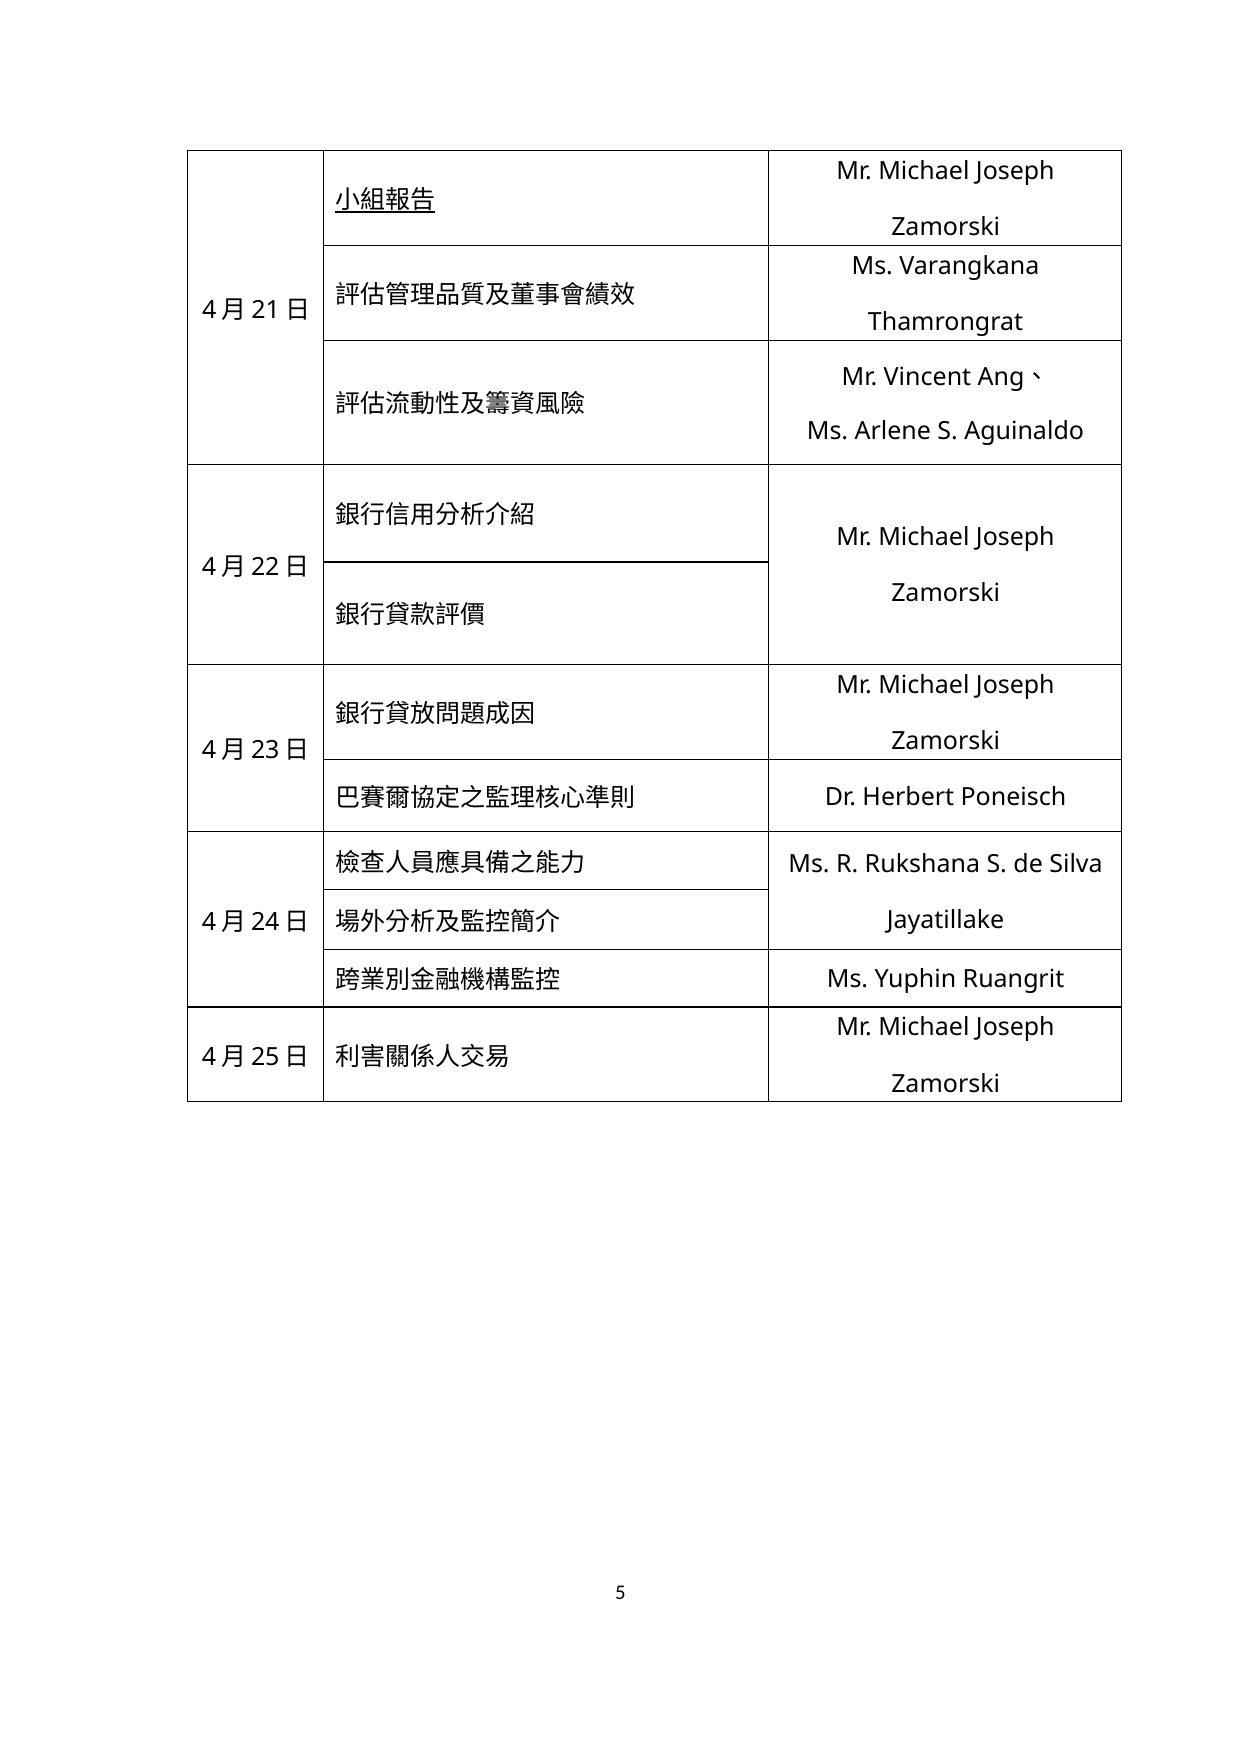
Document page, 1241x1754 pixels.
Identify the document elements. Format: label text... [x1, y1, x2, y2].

table_cell 4月23日 [188, 665, 323, 831]
table_cell 銀行貸款評價 [324, 563, 768, 664]
table_cell 利害關係人交易 [324, 1008, 768, 1101]
table_cell 銀行貸放問題成因 [324, 665, 768, 758]
table_cell Mr. Michael Joseph Zamorski [769, 1008, 1121, 1101]
table_cell Ms. Varangkana Thamrongrat [769, 246, 1121, 339]
table_cell Mr. Michael Joseph Zamorski [769, 465, 1121, 664]
table_cell 評估管理品質及董事會績效 [324, 246, 768, 339]
table_cell 檢查人員應具備之能力 [324, 832, 768, 889]
table_cell 銀行信用分析介紹 [324, 465, 768, 561]
table_cell Ms. Yuphin Ruangrit [769, 950, 1121, 1006]
table_cell Ms. R. Rukshana S. de Silva Jayatillake [769, 832, 1121, 949]
table_cell 巴賽爾協定之監理核心準則 [324, 760, 768, 831]
table_cell Mr. Michael Joseph Zamorski [769, 151, 1121, 245]
table_cell 跨業別金融機構監控 [324, 950, 768, 1006]
table_cell Mr. Michael Joseph Zamorski [769, 665, 1121, 758]
table_cell 4月21日 [188, 151, 323, 463]
table_cell 評估流動性及籌資風險 [324, 341, 768, 463]
table_cell 場外分析及監控簡介 [324, 890, 768, 949]
table_cell 4月24日 [188, 832, 323, 1006]
table_cell 4月22日 [188, 465, 323, 664]
table_cell Dr. Herbert Poneisch [769, 760, 1121, 831]
table_cell 4月25日 [188, 1008, 323, 1101]
table_cell 小組報告 [324, 151, 768, 245]
table_cell Mr. Vincent Ang、 Ms. Arlene S. Aguinaldo [769, 341, 1121, 463]
